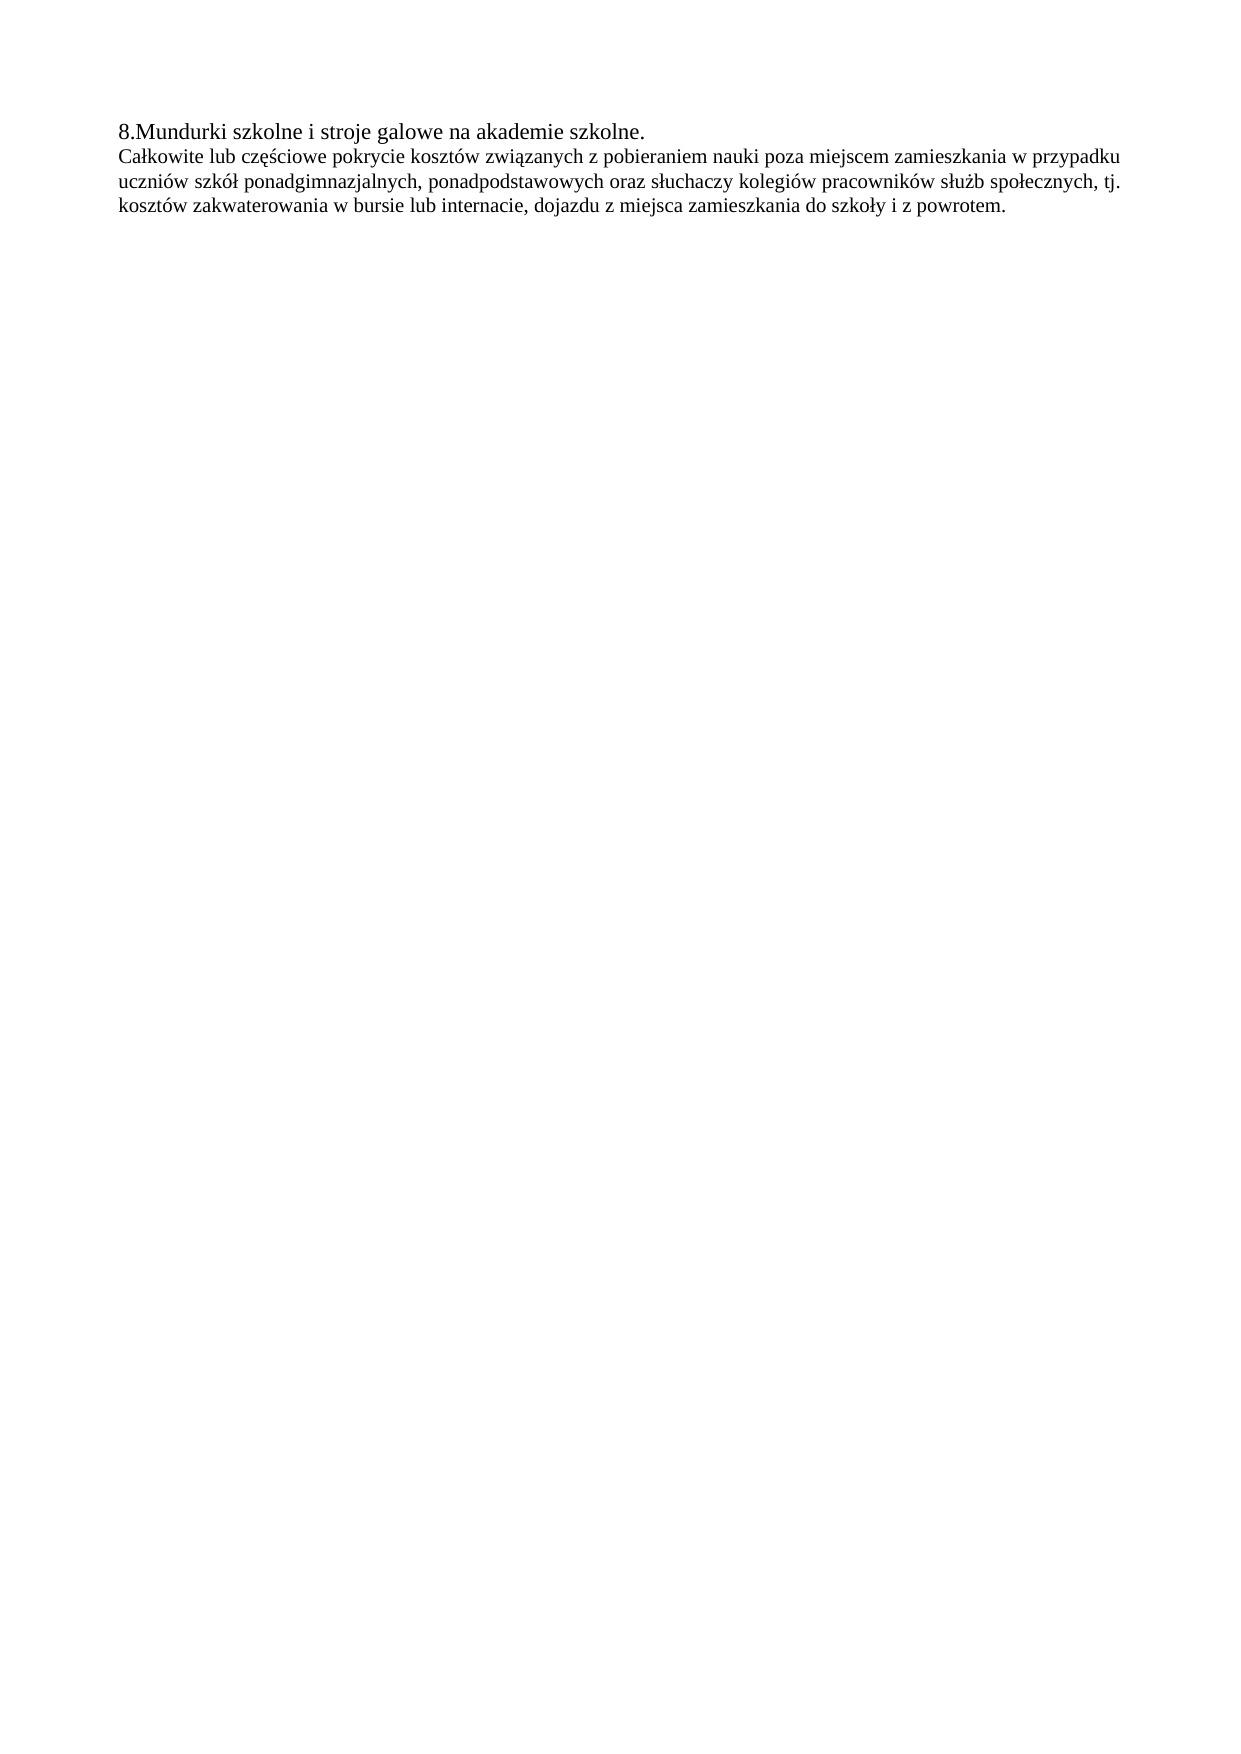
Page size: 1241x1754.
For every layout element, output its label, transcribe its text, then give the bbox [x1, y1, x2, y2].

text Całkowite lub częściowe pokrycie kosztów związanych z pobieraniem nauki poza miejscem zamieszkania w przypadku uczniów szkół ponadgimnazjalnych, ponadpodstawowych oraz słuchaczy kolegiów pracowników służb społecznych, tj. kosztów zakwaterowania w bursie lub internacie, dojazdu z miejsca zamieszkania do szkoły i z powrotem. [118, 144, 1122, 217]
text 8.Mundurki szkolne i stroje galowe na akademie szkolne. [118, 118, 1122, 144]
